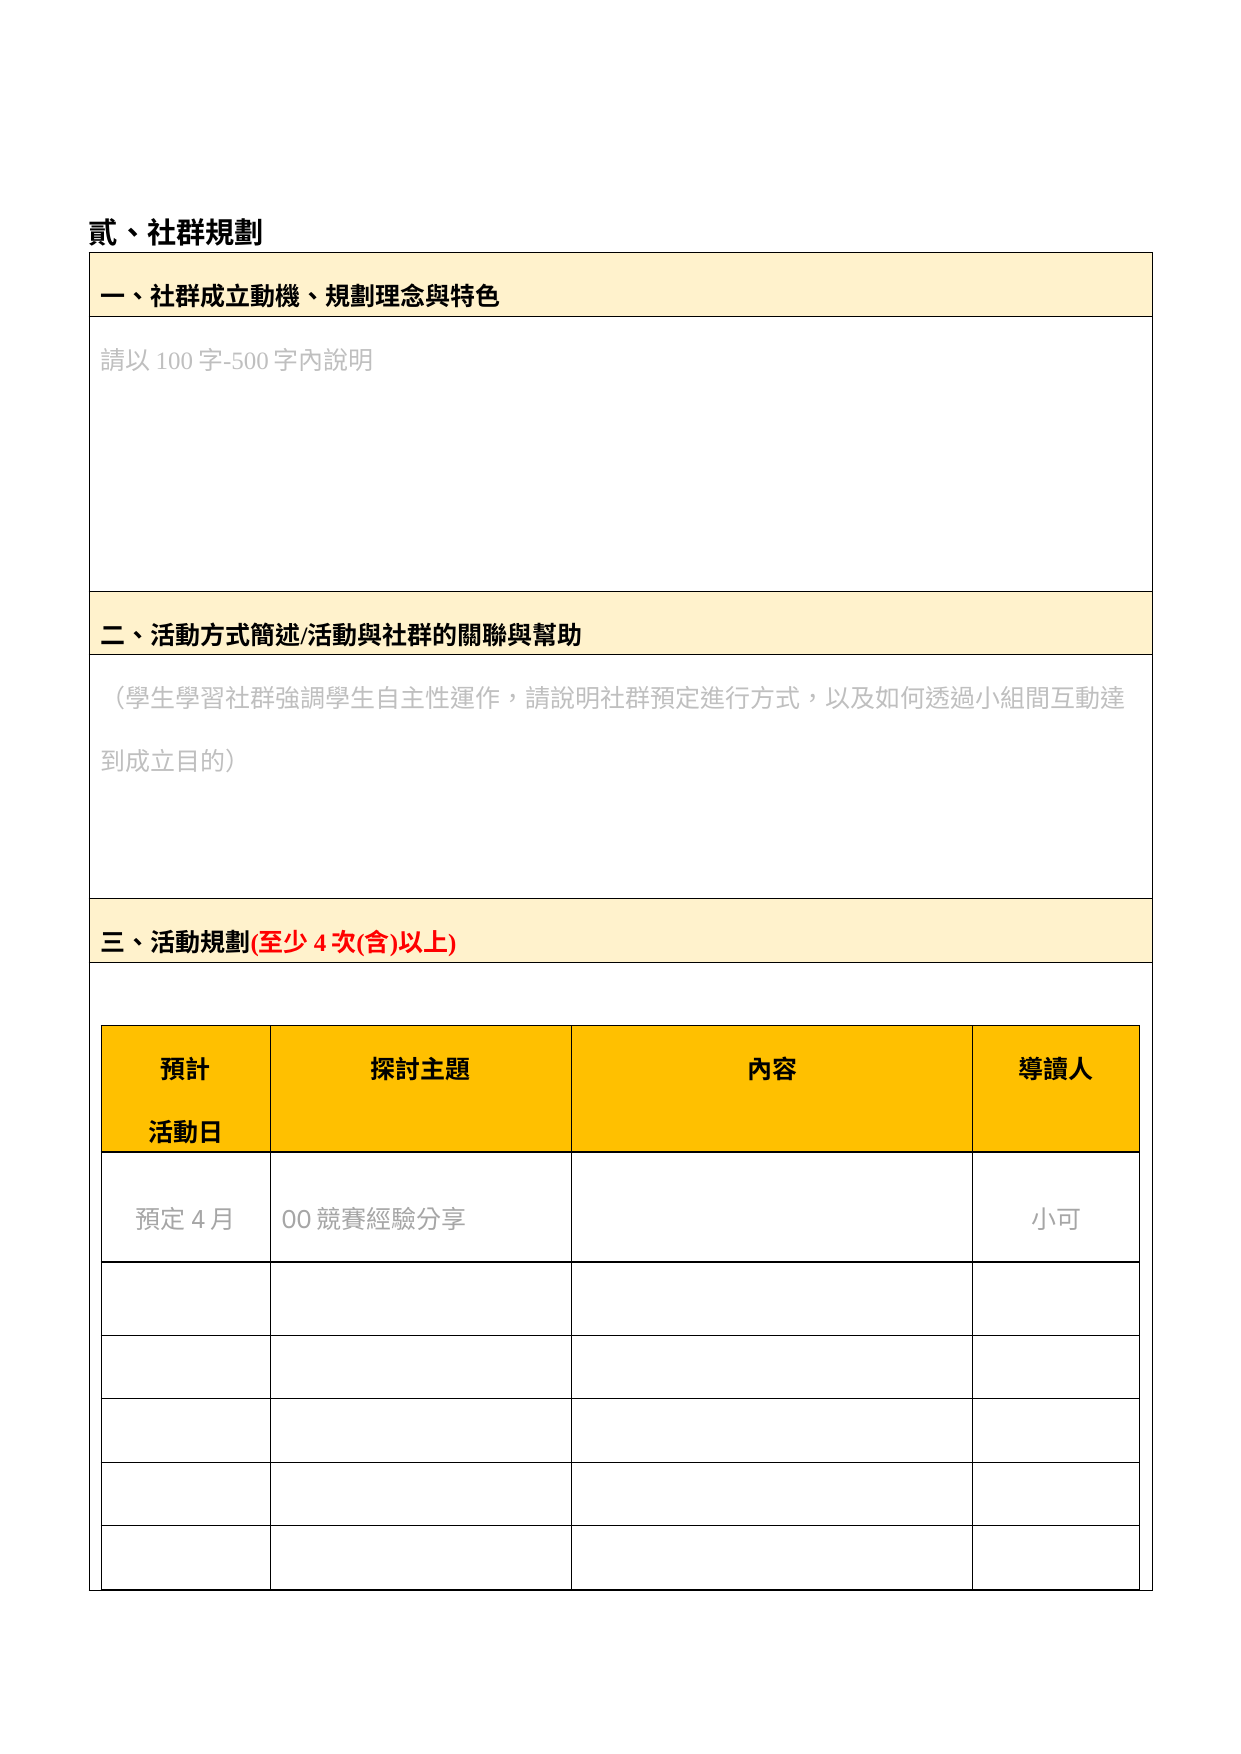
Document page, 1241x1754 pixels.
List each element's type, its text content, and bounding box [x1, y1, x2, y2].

table_cell OO競賽經驗分享 [271, 1153, 571, 1261]
table_header 一、社群成立動機、規劃理念與特色 [90, 253, 1152, 316]
table_header 導讀人 [973, 1026, 1139, 1151]
table_cell [271, 1263, 571, 1334]
table_cell [271, 1399, 571, 1462]
table_cell [973, 1463, 1139, 1525]
table_cell [102, 1463, 270, 1525]
table_cell 二、活動方式簡述/活動與社群的關聯與幫助 [90, 592, 1152, 654]
table_cell [102, 1336, 270, 1398]
table_cell [572, 1526, 972, 1589]
table_cell [102, 1526, 270, 1589]
table_cell [90, 963, 1152, 1590]
table_cell 請以100字-500字內說明 [90, 317, 1152, 591]
table_cell [572, 1336, 972, 1398]
table_header 探討主題 [271, 1026, 571, 1151]
text 貳、社群規劃 [89, 189, 1152, 252]
table_header 內容 [572, 1026, 972, 1151]
table_cell [973, 1336, 1139, 1398]
table_cell [102, 1399, 270, 1462]
table_cell （學生學習社群強調學生自主性運作，請說明社群預定進行方式，以及如何透過小組間互動達到成立目的） [90, 655, 1152, 898]
table_cell [572, 1263, 972, 1334]
table_cell [271, 1463, 571, 1525]
table_cell 預定4月 [102, 1153, 270, 1261]
table_header 預計 活動日 [102, 1026, 270, 1151]
table_cell 小可 [973, 1153, 1139, 1261]
table_cell [973, 1399, 1139, 1462]
table_cell [973, 1526, 1139, 1589]
table_cell [271, 1526, 571, 1589]
table_cell [973, 1263, 1139, 1334]
table_cell [102, 1263, 270, 1334]
table_cell [572, 1463, 972, 1525]
table_cell 三、活動規劃(至少4次(含)以上) [90, 899, 1152, 962]
table_cell [572, 1153, 972, 1261]
table_cell [572, 1399, 972, 1462]
table_cell [271, 1336, 571, 1398]
